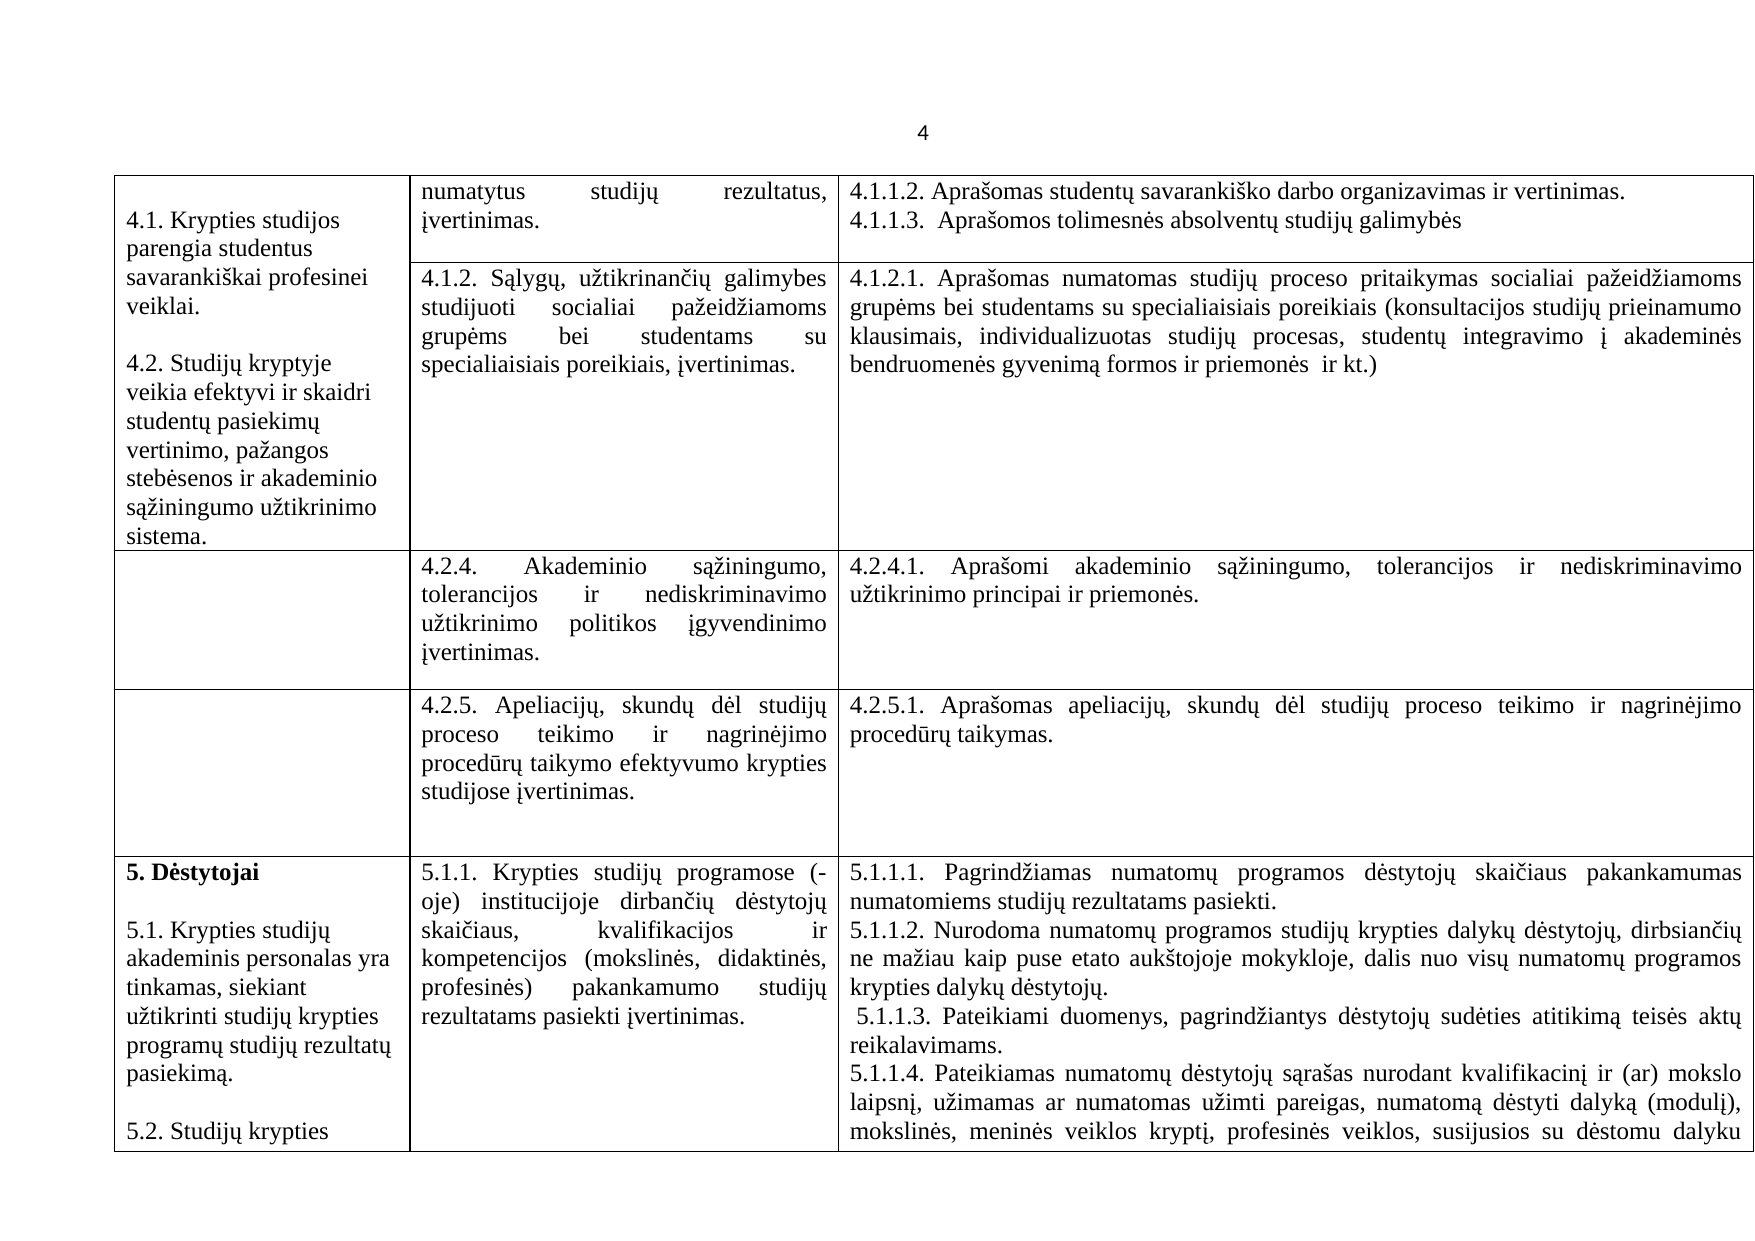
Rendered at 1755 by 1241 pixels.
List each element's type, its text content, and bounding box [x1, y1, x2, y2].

table_cell 5.1.1. Krypties studijų programose (-oje) institucijoje dirbančių dėstytojų skaičiaus, kvalifikacijos ir kompetencijos (mokslinės, didaktinės, profesinės) pakankamumo studijų rezultatams pasiekti įvertinimas. [411, 857, 838, 1151]
table_cell [115, 690, 409, 856]
table_cell 5. Dėstytojai 5.1. Krypties studijų akademinis personalas yra tinkamas, siekiant užtikrinti studijų krypties programų studijų rezultatų pasiekimą. 5.2. Studijų krypties [115, 857, 409, 1151]
table_cell 4.1.2. Sąlygų, užtikrinančių galimybes studijuoti socialiai pažeidžiamoms grupėms bei studentams su specialiaisiais poreikiais, įvertinimas. [411, 263, 838, 550]
table_cell 4.2.5.1. Aprašomas apeliacijų, skundų dėl studijų proceso teikimo ir nagrinėjimo procedūrų taikymas. [839, 690, 1753, 856]
table_cell 4.2.4.1. Aprašomi akademinio sąžiningumo, tolerancijos ir nediskriminavimo užtikrinimo principai ir priemonės. [839, 551, 1753, 689]
table_cell 5.1.1.1. Pagrindžiamas numatomų programos dėstytojų skaičiaus pakankamumas numatomiems studijų rezultatams pasiekti. 5.1.1.2. Nurodoma numatomų programos studijų krypties dalykų dėstytojų, dirbsiančių ne mažiau kaip puse etato aukštojoje mokykloje, dalis nuo visų numatomų programos krypties dalykų dėstytojų. 5.1.1.3. Pateikiami duomenys, pagrindžiantys dėstytojų sudėties atitikimą teisės aktų reikalavimams. 5.1.1.4. Pateikiamas numatomų dėstytojų sąrašas nurodant kvalifikacinį ir (ar) mokslo laipsnį, užimamas ar numatomas užimti pareigas, numatomą dėstyti dalyką (modulį), mokslinės, meninės veiklos kryptį, profesinės veiklos, susijusios su dėstomu dalyku [839, 857, 1753, 1151]
table_cell [115, 551, 409, 689]
table_cell 4.1.2.1. Aprašomas numatomas studijų proceso pritaikymas socialiai pažeidžiamoms grupėms bei studentams su specialiaisiais poreikiais (konsultacijos studijų prieinamumo klausimais, individualizuotas studijų procesas, studentų integravimo į akademinės bendruomenės gyvenimą formos ir priemonės ir kt.) [839, 263, 1753, 550]
table_cell numatytus studijų rezultatus, įvertinimas. [411, 176, 838, 262]
table_cell 4.1.1.2. Aprašomas studentų savarankiško darbo organizavimas ir vertinimas. 4.1.1.3. Aprašomos tolimesnės absolventų studijų galimybės [839, 176, 1753, 262]
table_cell 4.2.5. Apeliacijų, skundų dėl studijų proceso teikimo ir nagrinėjimo procedūrų taikymo efektyvumo krypties studijose įvertinimas. [411, 690, 838, 856]
table_cell 4.1. Krypties studijos parengia studentus savarankiškai profesinei veiklai. 4.2. Studijų kryptyje veikia efektyvi ir skaidri studentų pasiekimų vertinimo, pažangos stebėsenos ir akademinio sąžiningumo užtikrinimo sistema. [115, 176, 409, 550]
table_cell 4.2.4. Akademinio sąžiningumo, tolerancijos ir nediskriminavimo užtikrinimo politikos įgyvendinimo įvertinimas. [411, 551, 838, 689]
